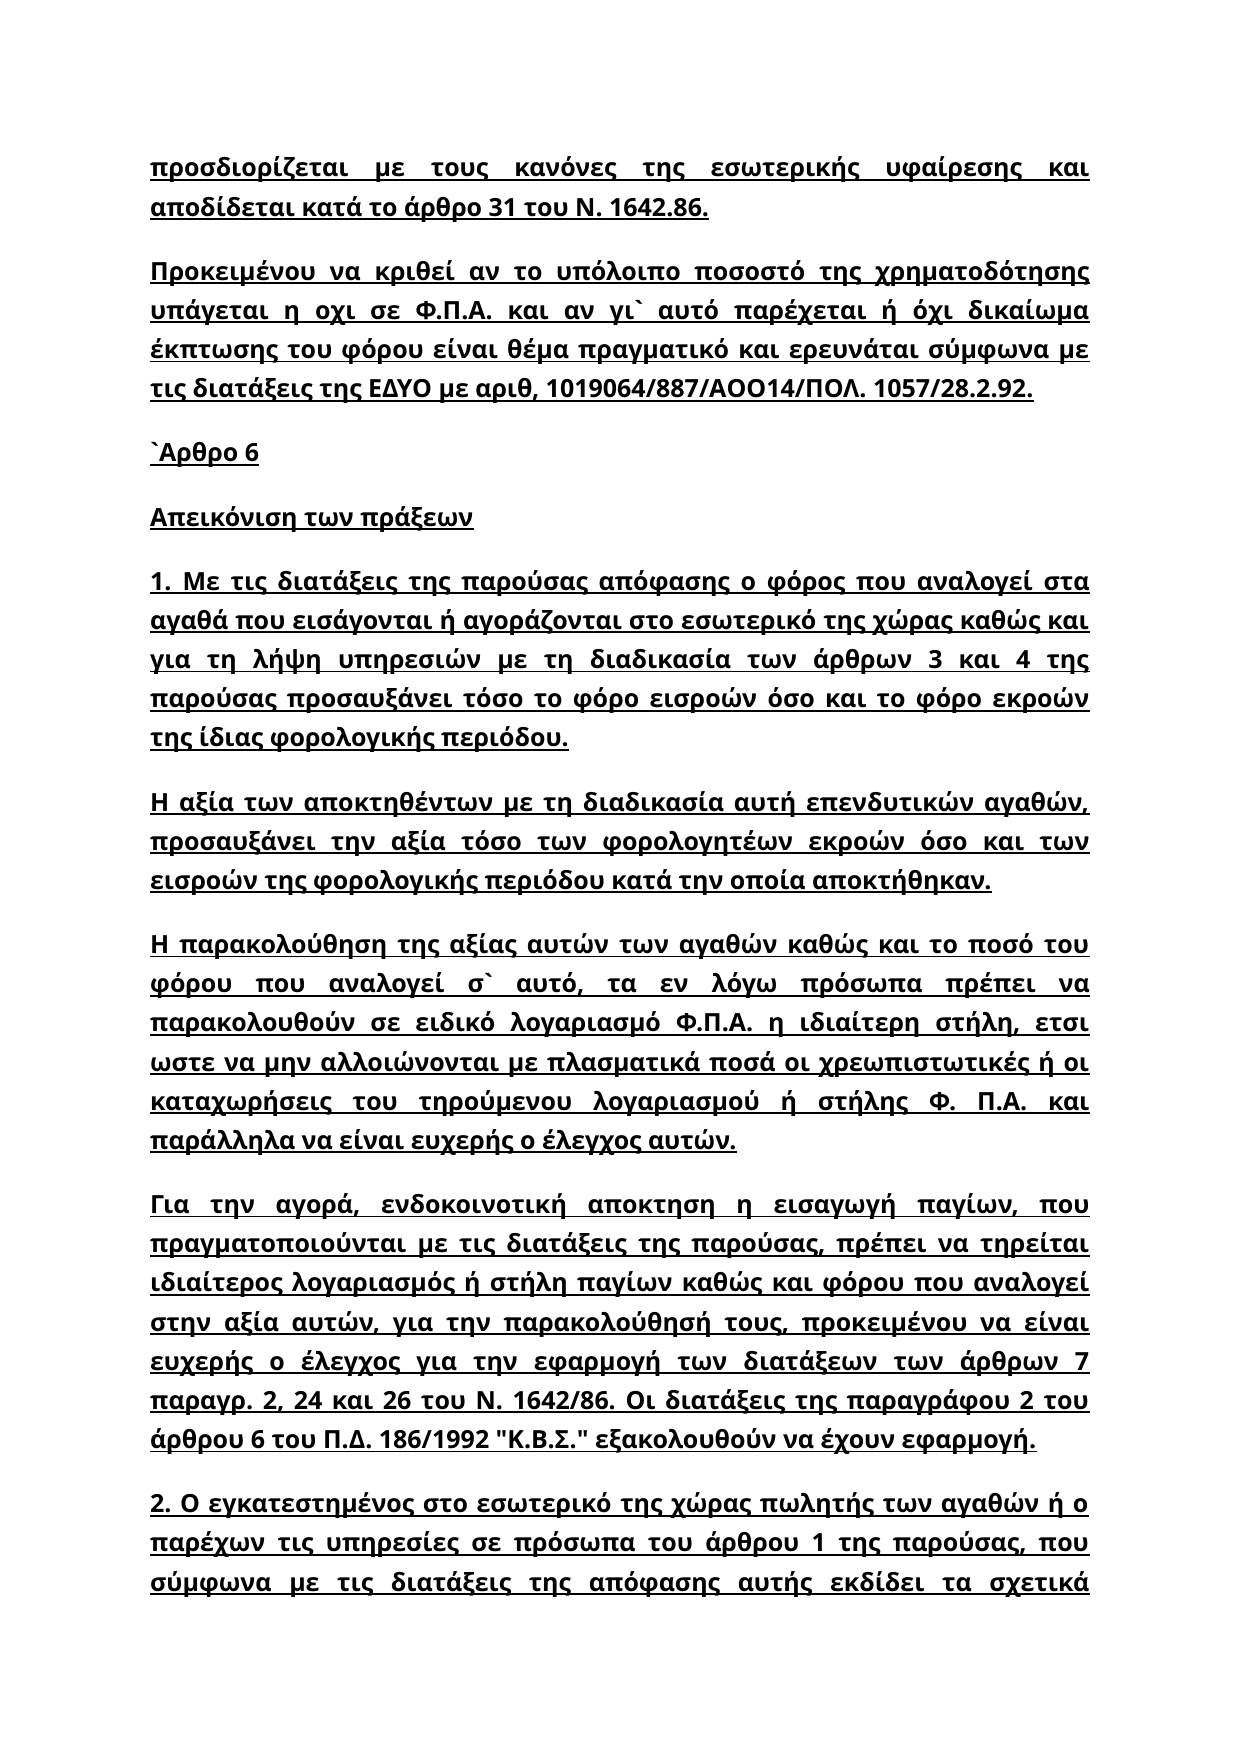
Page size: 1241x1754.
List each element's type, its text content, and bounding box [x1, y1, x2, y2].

text 1. Με τις διατάξεις της παρούσας απόφασης ο φόρος που αναλογεί στα [150, 563, 1090, 592]
text αποδίδεται κατά το άρθρο 31 του Ν. 1642.86. [150, 181, 1090, 223]
text καταχωρήσεις του τηρούμενου λογαριασμού ή στήλης Φ. Π.Α. και [150, 1075, 1090, 1112]
text της ίδιας φορολογικής περιόδου. [150, 712, 1090, 754]
text προσαυξάνει την αξία τόσο των φορολογητέων εκροών όσο και των [150, 815, 1090, 852]
text προσδιορίζεται με τους κανόνες της εσωτερικής υφαίρεσης και [150, 150, 1090, 179]
text υπάγεται η οχι σε Φ.Π.Α. και αν γι` αυτό παρέχεται ή όχι δικαίωμα [150, 284, 1090, 321]
text πραγματοποιούνται με τις διατάξεις της παρούσας, πρέπει να τηρείται [150, 1217, 1090, 1255]
text σύμφωνα με τις διατάξεις της απόφασης αυτής εκδίδει τα σχετικά [150, 1556, 1090, 1593]
text έκπτωσης του φόρου είναι θέμα πραγματικό και ερευνάται σύμφωνα με [150, 323, 1090, 361]
text άρθρου 6 του Π.Δ. 186/1992 "Κ.Β.Σ." εξακολουθούν να έχουν εφαρμογή. [150, 1413, 1090, 1456]
text τις διατάξεις της ΕΔΥΟ με αριθ, 1019064/887/ΑOO14/ΠΟΛ. 1057/28.2.92. [150, 362, 1090, 405]
text Η παρακολούθηση της αξίας αυτών των αγαθών καθώς και το ποσό του [150, 927, 1090, 956]
text 2. Ο εγκατεστημένος στο εσωτερικό της χώρας πωλητής των αγαθών ή ο παρέχων τις υπηρεσίες σε πρόσωπα του άρθρου 1 της παρούσας, που [150, 1486, 1090, 1554]
text παράλληλα να είναι ευχερής ο έλεγχος αυτών. [150, 1114, 1090, 1157]
text Προκειμένου να κριθεί αν το υπόλοιπο ποσοστό της χρηματοδότησης [150, 253, 1090, 282]
text Απεικόνιση των πράξεων [150, 499, 1090, 533]
text Για την αγορά, ενδοκοινοτική αποκτηση η εισαγωγή παγίων, που [150, 1187, 1090, 1216]
text αγαθά που εισάγονται ή αγοράζονται στο εσωτερικό της χώρας καθώς και [150, 594, 1090, 631]
text ωστε να μην αλλοιώνονται με πλασματικά ποσά οι χρεωπιστωτικές ή οι [150, 1036, 1090, 1073]
text εισροών της φορολογικής περιόδου κατά την οποία αποκτήθηκαν. [150, 854, 1090, 897]
text `Αρθρο 6 [150, 435, 1090, 469]
text για τη λήψη υπηρεσιών με τη διαδικασία των άρθρων 3 και 4 της [150, 633, 1090, 671]
text ευχερής ο έλεγχος για την εφαρμογή των διατάξεων των άρθρων 7 [150, 1335, 1090, 1372]
text παρακολουθούν σε ειδικό λογαριασμό Φ.Π.Α. η ιδιαίτερη στήλη, ετσι [150, 997, 1090, 1034]
text στην αξία αυτών, για την παρακολούθησή τους, προκειμένου να είναι [150, 1296, 1090, 1333]
text ιδιαίτερος λογαριασμός ή στήλη παγίων καθώς και φόρου που αναλογεί [150, 1257, 1090, 1294]
text παραγρ. 2, 24 και 26 του Ν. 1642/86. Οι διατάξεις της παραγράφου 2 του [150, 1374, 1090, 1411]
text παρούσας προσαυξάνει τόσο το φόρο εισροών όσο και το φόρο εκροών [150, 672, 1090, 710]
text Η αξία των αποκτηθέντων με τη διαδικασία αυτή επενδυτικών αγαθών, [150, 784, 1090, 813]
text φόρου που αναλογεί σ` αυτό, τα εν λόγω πρόσωπα πρέπει να [150, 957, 1090, 995]
